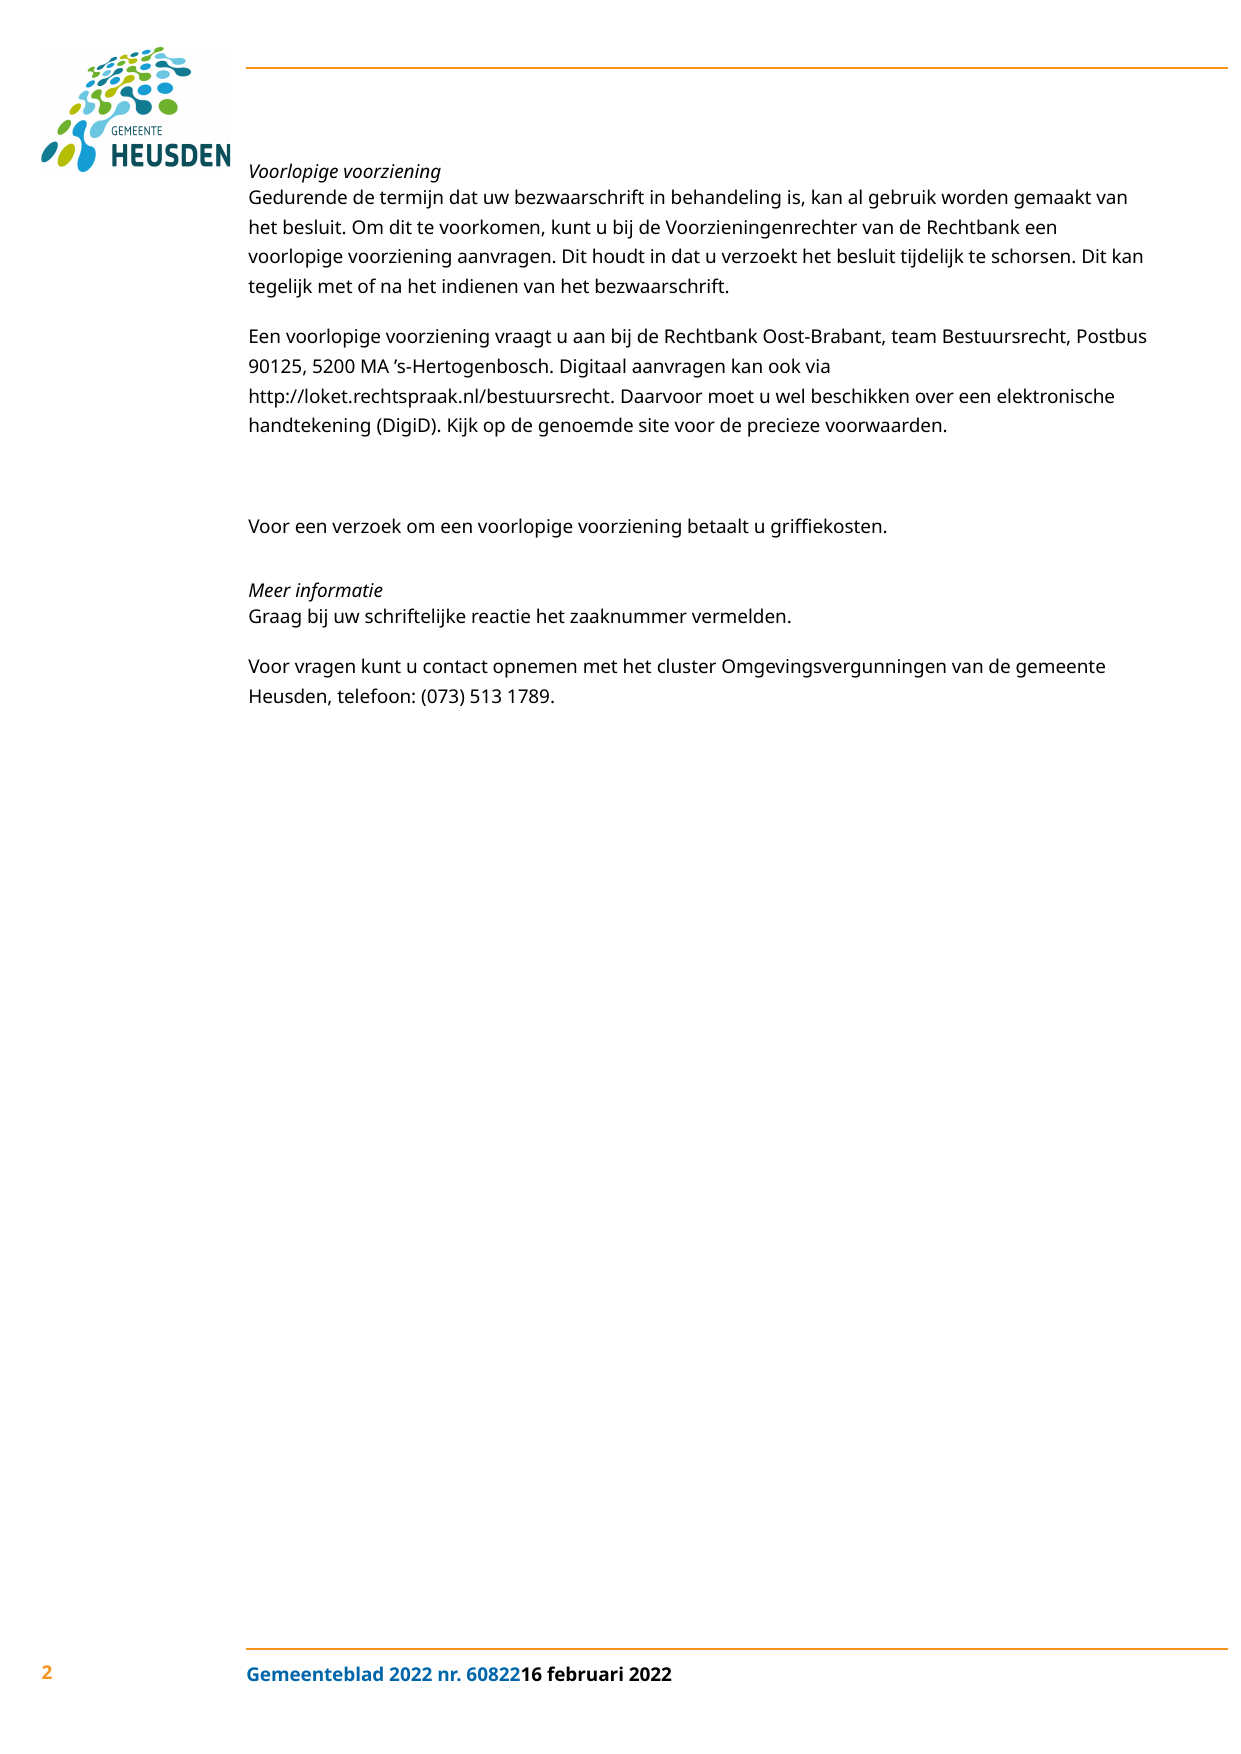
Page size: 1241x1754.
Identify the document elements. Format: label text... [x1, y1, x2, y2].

text Graag bij uw schriftelijke reactie het zaaknummer vermelden. [248, 603, 1152, 629]
text Voorlopige voorziening [248, 159, 1152, 184]
text Een voorlopige voorziening vraagt u aan bij de Rechtbank Oost-Brabant, team Bestuursrecht, Postbus 90125, 5200 MA ’s-Hertogenbosch. Digitaal aanvragen kan ook via http://loket.rechtspraak.nl/bestuursrecht. Daarvoor moet u wel beschikken over een elektronische handtekening (DigiD). Kijk op de genoemde site voor de precieze voorwaarden. [248, 324, 1152, 438]
text Voor vragen kunt u contact opnemen met het cluster Omgevingsvergunningen van de gemeente Heusden, telefoon: (073) 513 1789. [248, 653, 1152, 709]
text Gedurende de termijn dat uw bezwaarschrift in behandeling is, kan al gebruik worden gemaakt van het besluit. Om dit te voorkomen, kunt u bij de Voorzieningenrechter van de Rechtbank een voorlopige voorziening aanvragen. Dit houdt in dat u verzoekt het besluit tijdelijk te schorsen. Dit kan tegelijk met of na het indienen van het bezwaarschrift. [248, 184, 1152, 299]
text Voor een verzoek om een voorlopige voorziening betaalt u griffiekosten. [248, 513, 1152, 539]
text Meer informatie [248, 577, 1152, 603]
picture [41, 47, 231, 172]
